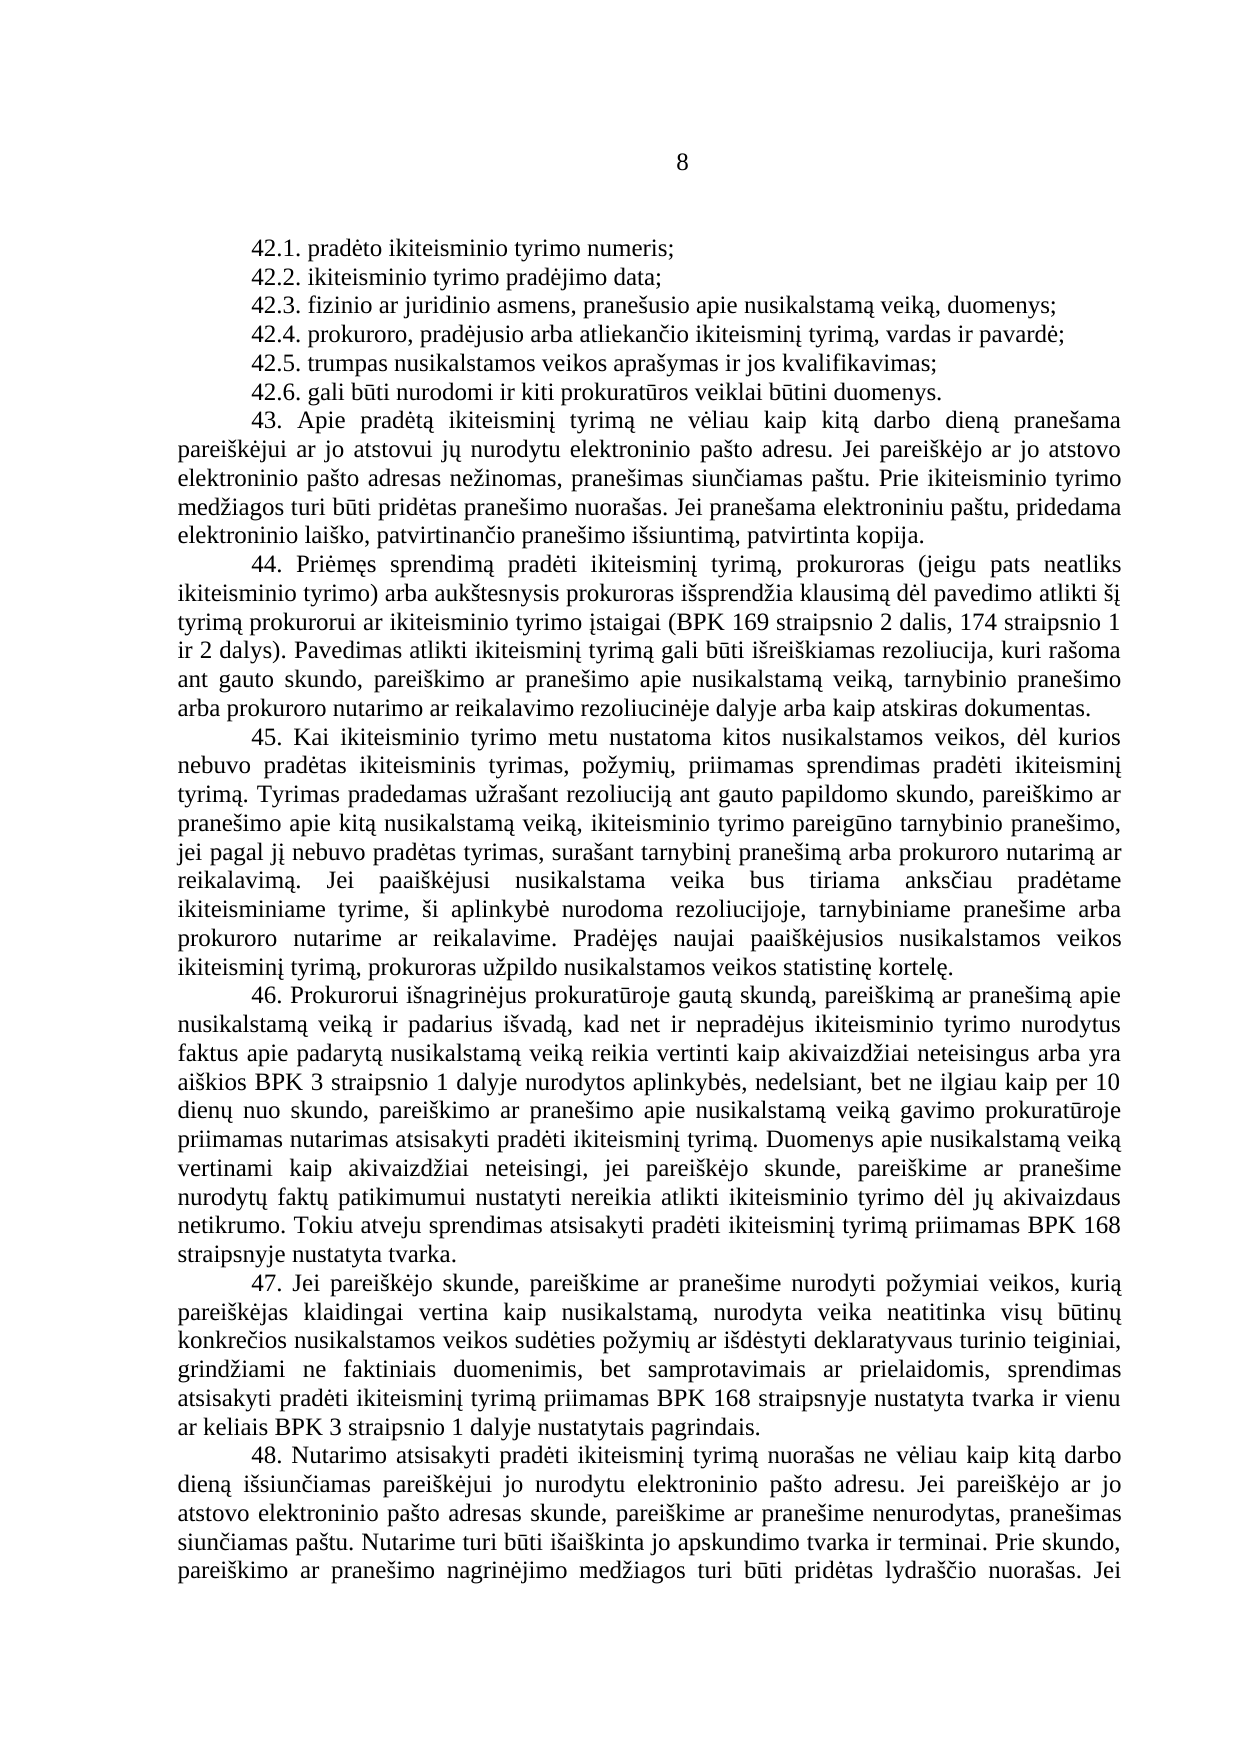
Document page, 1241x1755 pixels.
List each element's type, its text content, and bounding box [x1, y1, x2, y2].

text 42.1. pradėto ikiteisminio tyrimo numeris; [177, 233, 1122, 262]
text 42.4. prokuroro, pradėjusio arba atliekančio ikiteisminį tyrimą, vardas ir pavardė; [177, 319, 1122, 348]
text 44. Priėmęs sprendimą pradėti ikiteisminį tyrimą, prokuroras (jeigu pats neatliks ikiteisminio tyrimo) arba aukštesnysis prokuroras išsprendžia klausimą dėl pavedimo atlikti šį tyrimą prokurorui ar ikiteisminio tyrimo įstaigai (BPK 169 straipsnio 2 dalis, 174 straipsnio 1 ir 2 dalys). Pavedimas atlikti ikiteisminį tyrimą gali būti išreiškiamas rezoliucija, kuri rašoma ant gauto skundo, pareiškimo ar pranešimo apie nusikalstamą veiką, tarnybinio pranešimo arba prokuroro nutarimo ar reikalavimo rezoliucinėje dalyje arba kaip atskiras dokumentas. [177, 549, 1122, 722]
text 42.2. ikiteisminio tyrimo pradėjimo data; [177, 262, 1122, 291]
text 42.5. trumpas nusikalstamos veikos aprašymas ir jos kvalifikavimas; [177, 348, 1122, 377]
text 48. Nutarimo atsisakyti pradėti ikiteisminį tyrimą nuorašas ne vėliau kaip kitą darbo dieną išsiunčiamas pareiškėjui jo nurodytu elektroninio pašto adresu. Jei pareiškėjo ar jo atstovo elektroninio pašto adresas skunde, pareiškime ar pranešime nenurodytas, pranešimas siunčiamas paštu. Nutarime turi būti išaiškinta jo apskundimo tvarka ir terminai. Prie skundo, pareiškimo ar pranešimo nagrinėjimo medžiagos turi būti pridėtas lydraščio nuorašas. Jei [177, 1441, 1122, 1584]
text 46. Prokurorui išnagrinėjus prokuratūroje gautą skundą, pareiškimą ar pranešimą apie nusikalstamą veiką ir padarius išvadą, kad net ir nepradėjus ikiteisminio tyrimo nurodytus faktus apie padarytą nusikalstamą veiką reikia vertinti kaip akivaizdžiai neteisingus arba yra aiškios BPK 3 straipsnio 1 dalyje nurodytos aplinkybės, nedelsiant, bet ne ilgiau kaip per 10 dienų nuo skundo, pareiškimo ar pranešimo apie nusikalstamą veiką gavimo prokuratūroje priimamas nutarimas atsisakyti pradėti ikiteisminį tyrimą. Duomenys apie nusikalstamą veiką vertinami kaip akivaizdžiai neteisingi, jei pareiškėjo skunde, pareiškime ar pranešime nurodytų faktų patikimumui nustatyti nereikia atlikti ikiteisminio tyrimo dėl jų akivaizdaus netikrumo. Tokiu atveju sprendimas atsisakyti pradėti ikiteisminį tyrimą priimamas BPK 168 straipsnyje nustatyta tvarka. [177, 981, 1122, 1268]
text 42.3. fizinio ar juridinio asmens, pranešusio apie nusikalstamą veiką, duomenys; [177, 291, 1122, 319]
text 42.6. gali būti nurodomi ir kiti prokuratūros veiklai būtini duomenys. [177, 377, 1122, 406]
text 47. Jei pareiškėjo skunde, pareiškime ar pranešime nurodyti požymiai veikos, kurią pareiškėjas klaidingai vertina kaip nusikalstamą, nurodyta veika neatitinka visų būtinų konkrečios nusikalstamos veikos sudėties požymių ar išdėstyti deklaratyvaus turinio teiginiai, grindžiami ne faktiniais duomenimis, bet samprotavimais ar prielaidomis, sprendimas atsisakyti pradėti ikiteisminį tyrimą priimamas BPK 168 straipsnyje nustatyta tvarka ir vienu ar keliais BPK 3 straipsnio 1 dalyje nustatytais pagrindais. [177, 1268, 1122, 1441]
text 43. Apie pradėtą ikiteisminį tyrimą ne vėliau kaip kitą darbo dieną pranešama pareiškėjui ar jo atstovui jų nurodytu elektroninio pašto adresu. Jei pareiškėjo ar jo atstovo elektroninio pašto adresas nežinomas, pranešimas siunčiamas paštu. Prie ikiteisminio tyrimo medžiagos turi būti pridėtas pranešimo nuorašas. Jei pranešama elektroniniu paštu, pridedama elektroninio laiško, patvirtinančio pranešimo išsiuntimą, patvirtinta kopija. [177, 406, 1122, 549]
text 45. Kai ikiteisminio tyrimo metu nustatoma kitos nusikalstamos veikos, dėl kurios nebuvo pradėtas ikiteisminis tyrimas, požymių, priimamas sprendimas pradėti ikiteisminį tyrimą. Tyrimas pradedamas užrašant rezoliuciją ant gauto papildomo skundo, pareiškimo ar pranešimo apie kitą nusikalstamą veiką, ikiteisminio tyrimo pareigūno tarnybinio pranešimo, jei pagal jį nebuvo pradėtas tyrimas, surašant tarnybinį pranešimą arba prokuroro nutarimą ar reikalavimą. Jei paaiškėjusi nusikalstama veika bus tiriama anksčiau pradėtame ikiteisminiame tyrime, ši aplinkybė nurodoma rezoliucijoje, tarnybiniame pranešime arba prokuroro nutarime ar reikalavime. Pradėjęs naujai paaiškėjusios nusikalstamos veikos ikiteisminį tyrimą, prokuroras užpildo nusikalstamos veikos statistinę kortelę. [177, 722, 1122, 981]
